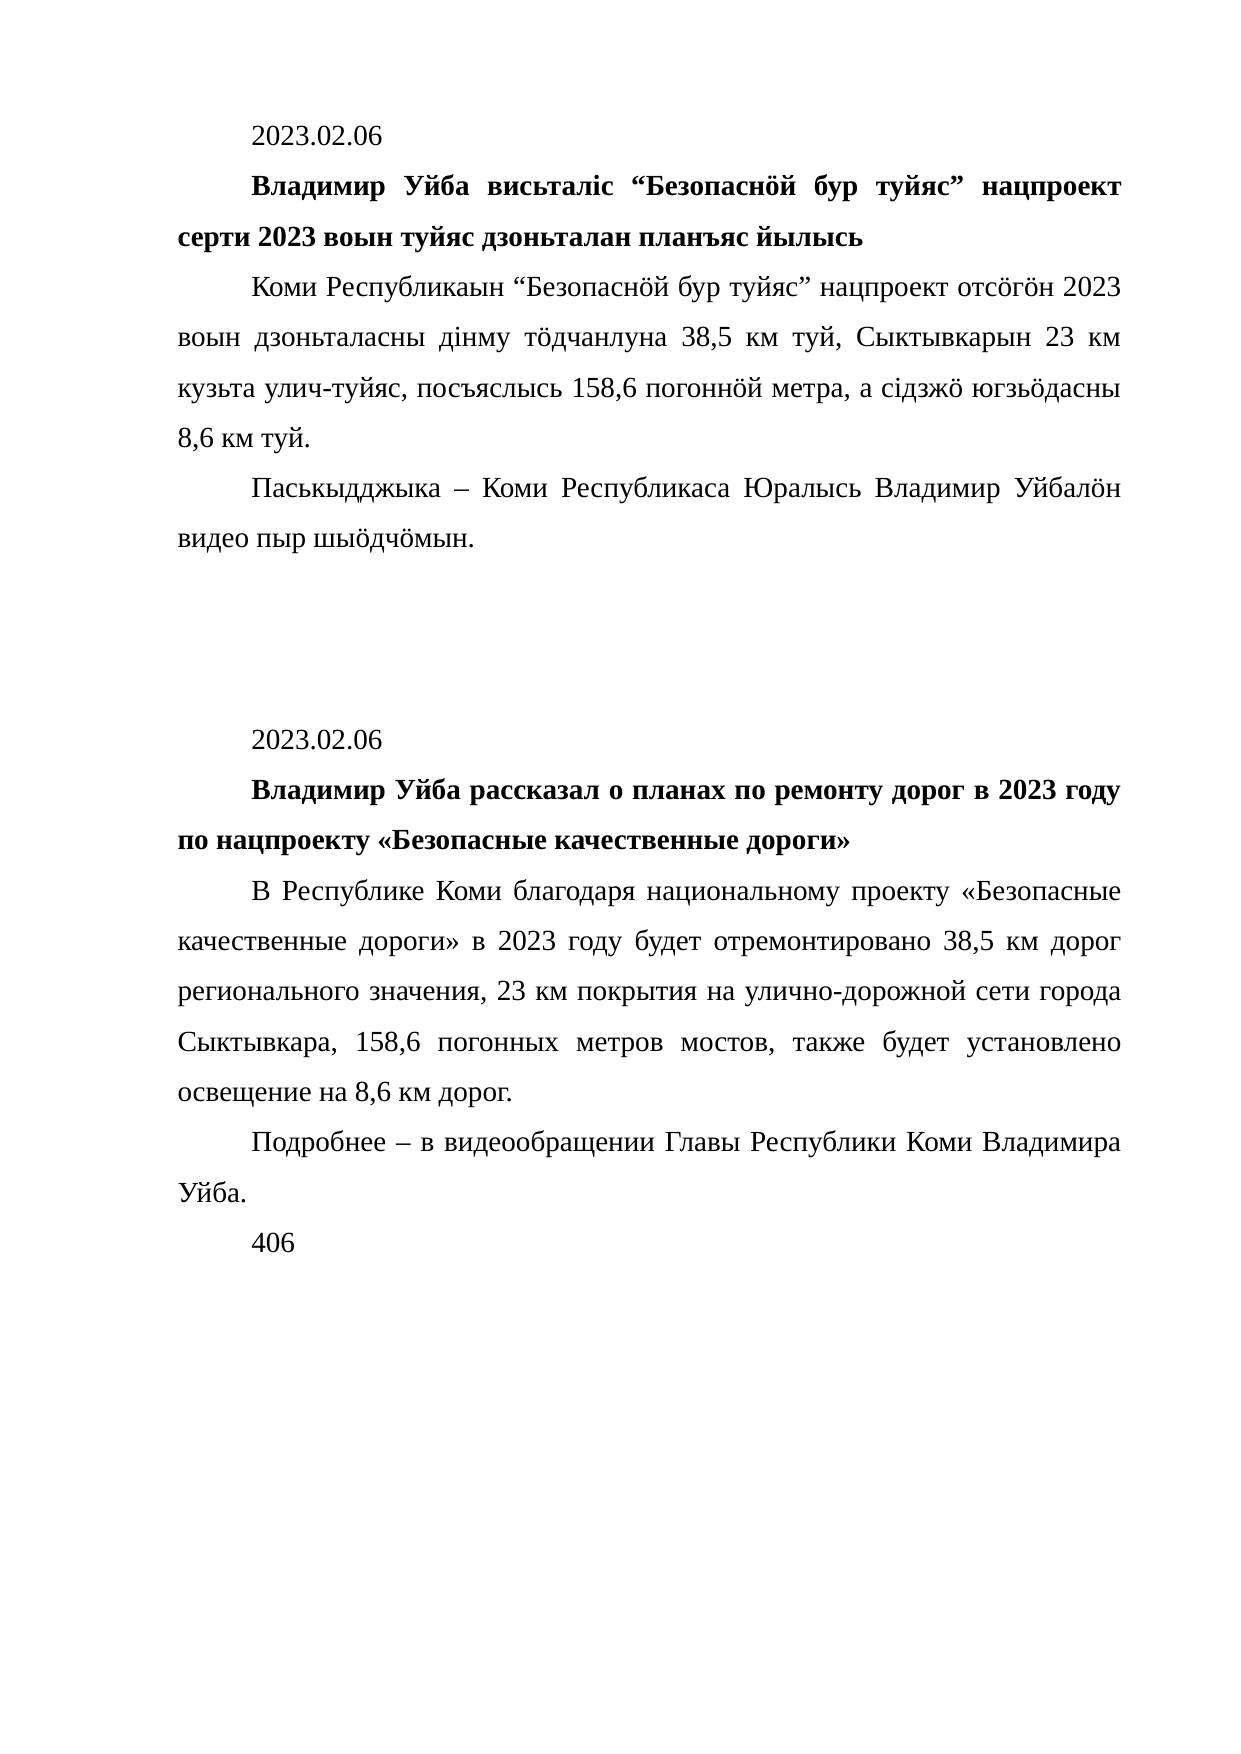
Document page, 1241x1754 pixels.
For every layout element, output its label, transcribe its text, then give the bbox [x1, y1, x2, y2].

text Подробнее – в видеообращении Главы Республики Коми Владимира Уйба. [177, 1124, 1122, 1208]
text 2023.02.06 [177, 722, 1122, 755]
subtitle 2023.02.06 [177, 118, 1122, 152]
text Владимир Уйба рассказал о планах по ремонту дорог в 2023 году по нацпроекту «Безопасные качественные дороги» [177, 772, 1122, 856]
text Владимир Уйба висьталіс “Безопаснӧй бур туйяс” нацпроект серти 2023 воын туйяс дзоньталан планъяс йылысь [177, 168, 1122, 252]
text Коми Республикаын “Безопаснӧй бур туйяс” нацпроект отсӧгӧн 2023 воын дзоньталасны дінму тӧдчанлуна 38,5 км туй, Сыктывкарын 23 км кузьта улич-туйяс, посъяслысь 158,6 погоннӧй метра, а сідзжӧ югзьӧдасны 8,6 км туй. [177, 269, 1122, 453]
text 406 [177, 1225, 1122, 1258]
text Паськыдджыка – Коми Республикаса Юралысь Владимир Уйбалӧн видео пыр шыӧдчӧмын. [177, 470, 1122, 554]
text В Республике Коми благодаря национальному проекту «Безопасные качественные дороги» в 2023 году будет отремонтировано 38,5 км дорог регионального значения, 23 км покрытия на улично-дорожной сети города Сыктывкара, 158,6 погонных метров мостов, также будет установлено освещение на 8,6 км дорог. [177, 873, 1122, 1108]
